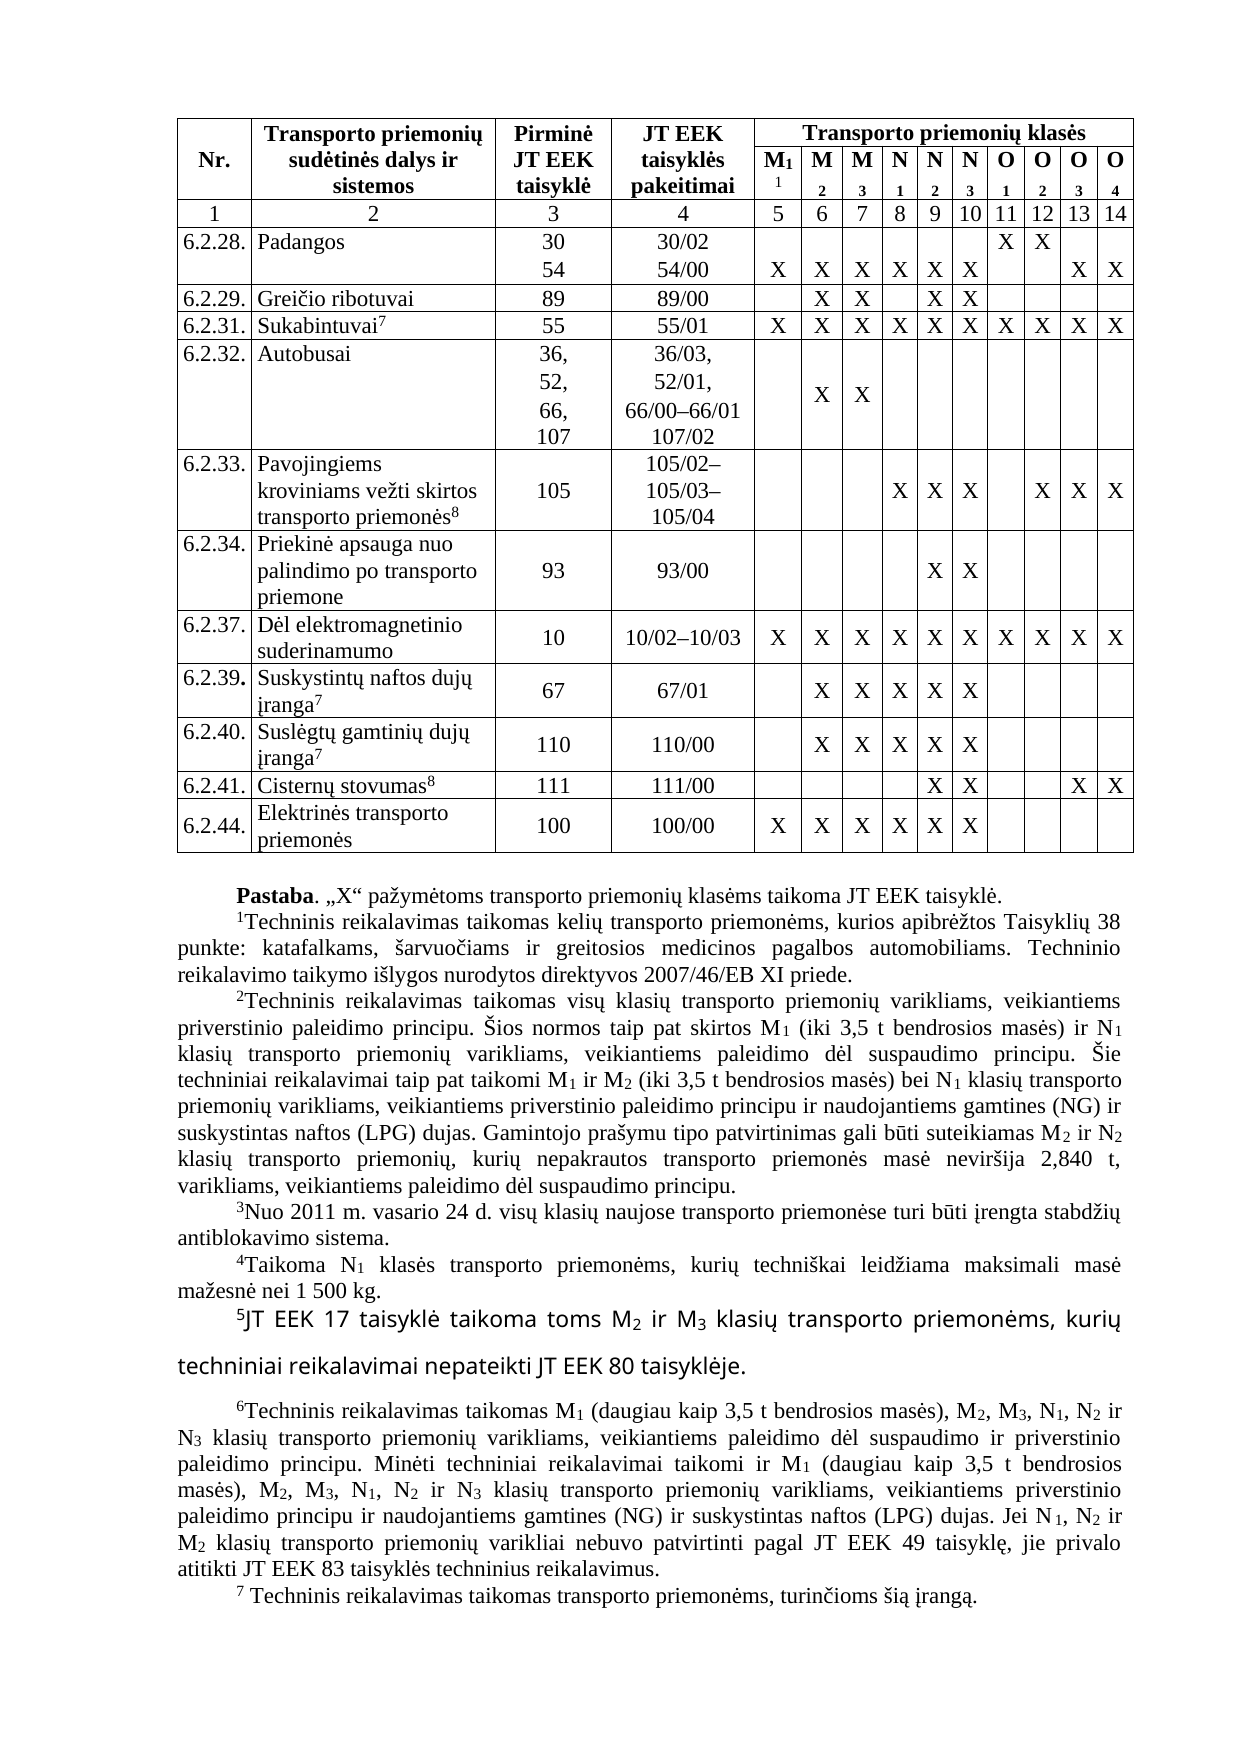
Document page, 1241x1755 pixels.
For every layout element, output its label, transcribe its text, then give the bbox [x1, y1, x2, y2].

table_cell [1025, 718, 1060, 771]
table_cell X [918, 772, 952, 798]
text 5JT EEK 17 taisyklė taikoma toms M2 ir M3 klasių transporto priemonėms, kurių techniniai reikalavimai nepateikti JT EEK 80 taisyklėje. [177, 1303, 1122, 1382]
table_cell 54/00 [612, 254, 754, 284]
table_cell [1025, 664, 1060, 717]
table_cell X [883, 450, 917, 529]
table_cell X [883, 254, 917, 284]
table_cell X [918, 285, 952, 311]
table_cell X [1061, 611, 1097, 663]
table_header Nr. [178, 119, 251, 199]
table_cell X [918, 254, 952, 284]
table_cell Dėl elektromagnetinio suderinamumo [252, 611, 495, 663]
table_cell [1061, 228, 1097, 254]
table_cell 7 [843, 200, 882, 227]
table_cell X [1025, 228, 1060, 254]
table_cell 14 [1098, 200, 1133, 227]
table_cell [755, 772, 801, 798]
table_cell [988, 254, 1024, 284]
table_cell [843, 531, 882, 609]
table_cell [1098, 799, 1133, 852]
table_cell X [918, 611, 952, 663]
table_cell X [988, 312, 1024, 338]
table_cell O4 [1098, 147, 1133, 199]
table_cell 55/01 [612, 312, 754, 338]
table_cell [1025, 340, 1060, 449]
table_cell M11 [755, 147, 801, 199]
table_cell [988, 340, 1024, 449]
table_cell 67 [496, 664, 611, 717]
table_cell [1061, 799, 1097, 852]
table_cell 100 [496, 799, 611, 852]
table_cell X [883, 611, 917, 663]
table_cell [1061, 285, 1097, 311]
table_cell 6.2.44. [178, 799, 251, 852]
table_cell 105 [496, 450, 611, 529]
table_cell X [953, 664, 987, 717]
table_cell 1 [178, 200, 251, 227]
table_cell X [755, 254, 801, 284]
table_cell 6.2.41. [178, 772, 251, 798]
table_cell 6 [802, 200, 842, 227]
table_cell X [802, 664, 842, 717]
table_cell 93/00 [612, 531, 754, 609]
table_cell 10/02–10/03 [612, 611, 754, 663]
table_cell [1098, 531, 1133, 609]
table_cell 66, 107 [496, 396, 611, 449]
table_cell 6.2.37. [178, 611, 251, 663]
table_cell [1098, 664, 1133, 717]
table_header Transporto priemonių klasės [755, 119, 1133, 146]
table_cell O2 [1025, 147, 1060, 199]
table_cell 13 [1061, 200, 1097, 227]
table_cell X [918, 664, 952, 717]
table_cell [1061, 531, 1097, 609]
table_cell [755, 340, 801, 449]
table_cell 6.2.40. [178, 718, 251, 771]
table_cell 111 [496, 772, 611, 798]
table_cell X [953, 312, 987, 338]
table_cell 110/00 [612, 718, 754, 771]
table_cell [755, 664, 801, 717]
table_cell Elektrinės transporto priemonės [252, 799, 495, 852]
table_cell [802, 450, 842, 529]
table_cell Greičio ribotuvai [252, 285, 495, 311]
text 7 Techninis reikalavimas taikomas transporto priemonėms, turinčioms šią įrangą. [177, 1582, 1122, 1608]
table_cell X [1098, 450, 1133, 529]
table_cell X [755, 799, 801, 852]
table_cell X [802, 799, 842, 852]
table_cell M2 [802, 147, 842, 199]
table_cell M3 [843, 147, 882, 199]
table_cell X [883, 799, 917, 852]
table_cell X [1061, 254, 1097, 284]
table_cell X [1098, 254, 1133, 284]
text 4Taikoma N1 klasės transporto priemonėms, kurių techniškai leidžiama maksimali masė mažesnė nei 1 500 kg. [177, 1251, 1122, 1303]
table_cell X [953, 611, 987, 663]
table_cell X [953, 285, 987, 311]
table_cell 9 [918, 200, 952, 227]
table_cell 54 [496, 254, 611, 284]
table_cell 89 [496, 285, 611, 311]
text 6Techninis reikalavimas taikomas M1 (daugiau kaip 3,5 t bendrosios masės), M2, M3, N1, N2 ir N3 klasių transporto priemonių varikliams, veikiantiems paleidimo dėl suspaudimo ir priverstinio paleidimo principu. Minėti techniniai reikalavimai taikomi ir M1 (daugiau kaip 3,5 t bendrosios masės), M2, M3, N1, N2 ir N3 klasių transporto priemonių varikliams, veikiantiems priverstinio paleidimo principu ir naudojantiems gamtines (NG) ir suskystintas naftos (LPG) dujas. Jei N1, N2 ir M2 klasių transporto priemonių varikliai nebuvo patvirtinti pagal JT EEK 49 taisyklę, jie privalo atitikti JT EEK 83 taisyklės techninius reikalavimus. [177, 1397, 1122, 1582]
table_cell [1025, 531, 1060, 609]
table_cell X [1098, 772, 1133, 798]
table_cell X [755, 312, 801, 338]
table_header JT EEK taisyklės pakeitimai [612, 119, 754, 199]
table_cell [953, 340, 987, 449]
table_cell 36/03, [612, 340, 754, 366]
table_cell [802, 228, 842, 254]
table_cell 4 [612, 200, 754, 227]
table_cell X [1061, 312, 1097, 338]
table_cell Autobusai [252, 340, 495, 449]
table_cell Suslėgtų gamtinių dujų įranga7 [252, 718, 495, 771]
table_cell [1061, 664, 1097, 717]
table_cell 100/00 [612, 799, 754, 852]
text 1Techninis reikalavimas taikomas kelių transporto priemonėms, kurios apibrėžtos Taisyklių 38 punkte: katafalkams, šarvuočiams ir greitosios medicinos pagalbos automobiliams. Techninio reikalavimo taikymo išlygos nurodytos direktyvos 2007/46/EB XI priede. [177, 908, 1122, 987]
table_cell [755, 285, 801, 311]
table_cell 2 [252, 200, 495, 227]
table_cell [1025, 799, 1060, 852]
table_cell X [843, 312, 882, 338]
table_cell Cisternų stovumas8 [252, 772, 495, 798]
table_cell X [883, 312, 917, 338]
table_cell [1025, 254, 1060, 284]
table_cell 6.2.34. [178, 531, 251, 609]
table_cell [988, 664, 1024, 717]
table_cell X [953, 718, 987, 771]
table_cell N3 [953, 147, 987, 199]
table_cell 6.2.29. [178, 285, 251, 311]
table_cell 6.2.31. [178, 312, 251, 338]
table_cell 55 [496, 312, 611, 338]
table_cell [883, 285, 917, 311]
table_cell X [953, 450, 987, 529]
table_cell Priekinė apsauga nuo palindimo po transporto priemone [252, 531, 495, 609]
table_cell X [802, 285, 842, 311]
table_cell 66/00–66/01 107/02 [612, 396, 754, 449]
table_cell X [843, 285, 882, 311]
table_cell X [802, 340, 842, 449]
table_cell X [802, 312, 842, 338]
table_cell 52/01, [612, 366, 754, 396]
table_cell X [918, 312, 952, 338]
table_cell [1098, 228, 1133, 254]
table_cell [988, 531, 1024, 609]
table_cell 12 [1025, 200, 1060, 227]
table_cell [918, 228, 952, 254]
table_cell X [802, 611, 842, 663]
table_cell [755, 228, 801, 254]
table_cell X [1061, 450, 1097, 529]
text 2Techninis reikalavimas taikomas visų klasių transporto priemonių varikliams, veikiantiems priverstinio paleidimo principu. Šios normos taip pat skirtos M1 (iki 3,5 t bendrosios masės) ir N1 klasių transporto priemonių varikliams, veikiantiems paleidimo dėl suspaudimo principu. Šie techniniai reikalavimai taip pat taikomi M1 ir M2 (iki 3,5 t bendrosios masės) bei N1 klasių transporto priemonių varikliams, veikiantiems priverstinio paleidimo principu ir naudojantiems gamtines (NG) ir suskystintas naftos (LPG) dujas. Gamintojo prašymu tipo patvirtinimas gali būti suteikiamas M2 ir N2 klasių transporto priemonių, kurių nepakrautos transporto priemonės masė neviršija 2,840 t, varikliams, veikiantiems paleidimo dėl suspaudimo principu. [177, 987, 1122, 1198]
table_cell [843, 450, 882, 529]
table_cell X [918, 718, 952, 771]
table_cell [802, 531, 842, 609]
table_cell 10 [953, 200, 987, 227]
table_cell [988, 285, 1024, 311]
table_cell 6.2.32. [178, 340, 251, 449]
table_cell 11 [988, 200, 1024, 227]
table_cell 67/01 [612, 664, 754, 717]
table_cell 110 [496, 718, 611, 771]
table_cell 10 [496, 611, 611, 663]
table_cell X [1098, 611, 1133, 663]
table_cell X [843, 718, 882, 771]
table_cell X [953, 254, 987, 284]
table_cell X [843, 340, 882, 449]
table_cell 6.2.39. [178, 664, 251, 717]
table_cell X [755, 611, 801, 663]
table_cell [883, 531, 917, 609]
table_cell [988, 772, 1024, 798]
table_cell [988, 718, 1024, 771]
table_cell [883, 228, 917, 254]
table_cell N2 [918, 147, 952, 199]
table_cell X [988, 611, 1024, 663]
table_cell 30 [496, 228, 611, 254]
table_cell Sukabintuvai7 [252, 312, 495, 338]
table_cell 30/02 [612, 228, 754, 254]
table_cell X [953, 772, 987, 798]
table_cell [1098, 285, 1133, 311]
table_cell [755, 531, 801, 609]
table_cell [843, 228, 882, 254]
table_cell X [802, 254, 842, 284]
table_cell [843, 772, 882, 798]
table_cell X [883, 664, 917, 717]
table_cell [883, 340, 917, 449]
table_cell [755, 718, 801, 771]
text 3Nuo 2011 m. vasario 24 d. visų klasių naujose transporto priemonėse turi būti įrengta stabdžių antiblokavimo sistema. [177, 1198, 1122, 1251]
table_cell [988, 450, 1024, 529]
table_cell O1 [988, 147, 1024, 199]
table_cell X [843, 799, 882, 852]
text Pastaba. „X“ pažymėtoms transporto priemonių klasėms taikoma JT EEK taisyklė. [177, 882, 1122, 908]
table_cell X [918, 531, 952, 609]
table_cell X [843, 611, 882, 663]
table_cell X [1061, 772, 1097, 798]
table_cell X [953, 799, 987, 852]
table_cell Pavojingiems kroviniams vežti skirtos transporto priemonės8 [252, 450, 495, 529]
table_cell Padangos [252, 228, 495, 284]
table_cell 3 [496, 200, 611, 227]
table_cell 93 [496, 531, 611, 609]
table_cell [953, 228, 987, 254]
table_cell 8 [883, 200, 917, 227]
table_cell X [843, 664, 882, 717]
table_cell [1025, 285, 1060, 311]
table_cell [1098, 718, 1133, 771]
table_cell X [802, 718, 842, 771]
table_cell [918, 340, 952, 449]
table_cell [802, 772, 842, 798]
table_cell 52, [496, 366, 611, 396]
table_cell 36, [496, 340, 611, 366]
table_cell X [918, 799, 952, 852]
table_cell [1025, 772, 1060, 798]
table_cell X [883, 718, 917, 771]
table_cell X [953, 531, 987, 609]
table_cell [883, 772, 917, 798]
table_cell [755, 450, 801, 529]
table_cell 89/00 [612, 285, 754, 311]
table_cell [1098, 340, 1133, 449]
table_cell 111/00 [612, 772, 754, 798]
table_header Transporto priemonių sudėtinės dalys ir sistemos [252, 119, 495, 199]
table_cell X [1025, 312, 1060, 338]
table_cell [1061, 718, 1097, 771]
table_cell X [988, 228, 1024, 254]
table_cell [988, 799, 1024, 852]
table_cell N1 [883, 147, 917, 199]
table_cell X [1025, 611, 1060, 663]
table_cell O3 [1061, 147, 1097, 199]
table_cell 105/02–105/03–105/04 [612, 450, 754, 529]
table_cell X [1098, 312, 1133, 338]
table_cell 5 [755, 200, 801, 227]
table_cell X [1025, 450, 1060, 529]
table_cell X [918, 450, 952, 529]
table_cell [1061, 340, 1097, 449]
table_cell X [843, 254, 882, 284]
table_header Pirminė JT EEK taisyklė [496, 119, 611, 199]
table_cell 6.2.28. [178, 228, 251, 284]
table_cell Suskystintų naftos dujų įranga7 [252, 664, 495, 717]
table_cell 6.2.33. [178, 450, 251, 529]
